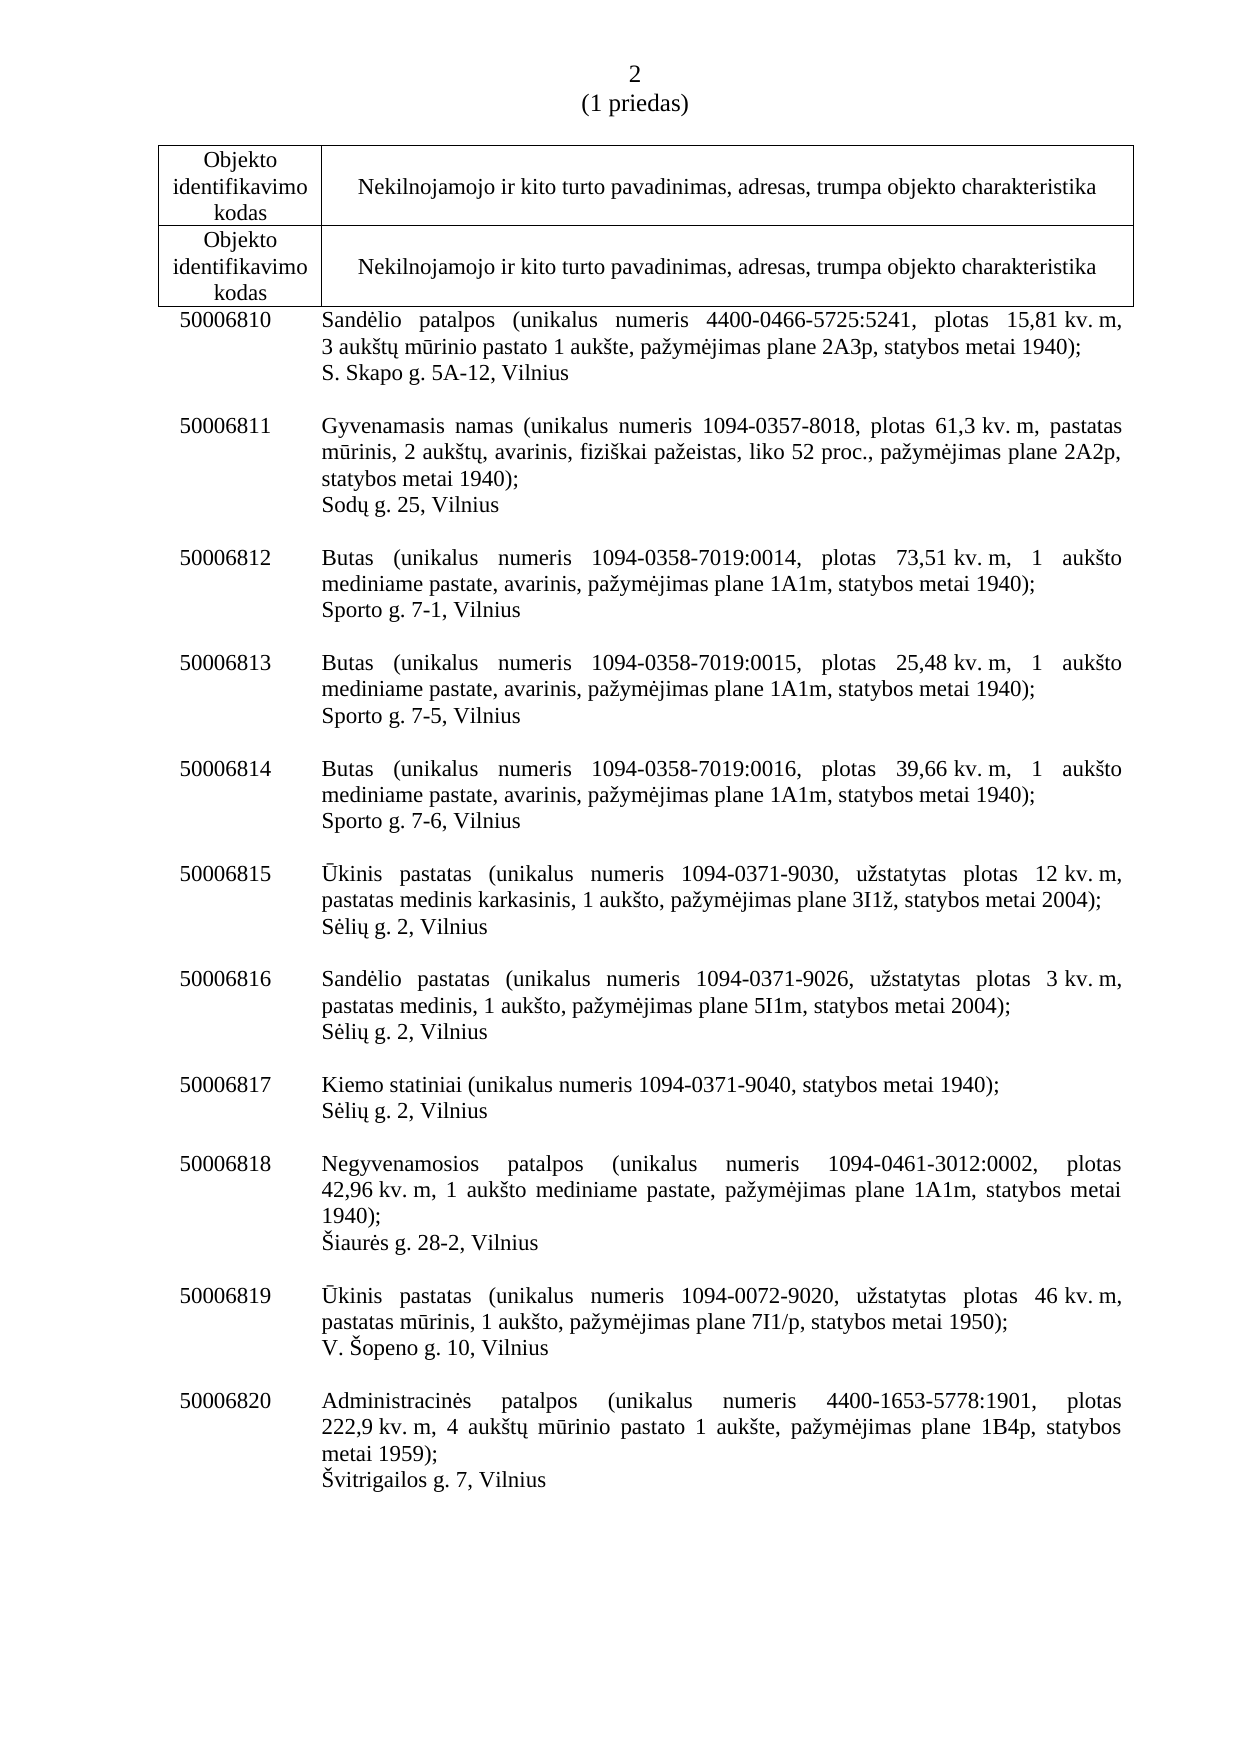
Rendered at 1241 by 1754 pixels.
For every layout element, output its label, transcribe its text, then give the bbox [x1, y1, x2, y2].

table_cell [1134, 1150, 1222, 1282]
table_cell 50006813 Butas (unikalus numeris 1094-0358-7019:0015, plotas 25,48 kv. m, 1 aukšto mediniame pastate, avarinis, pažymėjimas plane 1A1m, statybos metai 1940); Sporto g. 7-5, Vilnius [159, 649, 1133, 754]
table_cell 50006812 Butas (unikalus numeris 1094-0358-7019:0014, plotas 73,51 kv. m, 1 aukšto mediniame pastate, avarinis, pažymėjimas plane 1A1m, statybos metai 1940); Sporto g. 7-1, Vilnius [159, 544, 1133, 649]
table_cell [1134, 965, 1222, 1071]
table_cell 50006811 Gyvenamasis namas (unikalus numeris 1094-0357-8018, plotas 61,3 kv. m, pastatas mūrinis, 2 aukštų, avarinis, fiziškai pažeistas, liko 52 proc., pažymėjimas plane 2A2p, statybos metai 1940); Sodų g. 25, Vilnius [159, 412, 1133, 544]
table_cell [1134, 306, 1222, 412]
table_cell [1134, 1282, 1222, 1387]
table_cell 50006820 Administracinės patalpos (unikalus numeris 4400-1653-5778:1901, plotas 222,9 kv. m, 4 aukštų mūrinio pastato 1 aukšte, pažymėjimas plane 1B4p, statybos metai 1959); Švitrigailos g. 7, Vilnius [159, 1387, 1133, 1519]
table_cell 50006818 Negyvenamosios patalpos (unikalus numeris 1094-0461-3012:0002, plotas 42,96 kv. m, 1 aukšto mediniame pastate, pažymėjimas plane 1A1m, statybos metai 1940); Šiaurės g. 28-2, Vilnius [159, 1150, 1133, 1282]
table_cell 50006810 Sandėlio patalpos (unikalus numeris 4400-0466-5725:5241, plotas 15,81 kv. m, 3 aukštų mūrinio pastato 1 aukšte, pažymėjimas plane 2A3p, statybos metai 1940); S. Skapo g. 5A-12, Vilnius [159, 307, 1133, 412]
table_cell Nekilnojamojo ir kito turto pavadinimas, adresas, trumpa objekto charakteristika [322, 226, 1133, 306]
table_cell 50006815 Ūkinis pastatas (unikalus numeris 1094-0371-9030, užstatytas plotas 12 kv. m, pastatas medinis karkasinis, 1 aukšto, pažymėjimas plane 3I1ž, statybos metai 2004); Sėlių g. 2, Vilnius [159, 860, 1133, 965]
table_cell [1134, 1071, 1222, 1150]
table_cell [1134, 544, 1222, 649]
table_cell [1134, 860, 1222, 965]
table_cell [1134, 225, 1222, 306]
table_header Nekilnojamojo ir kito turto pavadinimas, adresas, trumpa objekto charakteristika [322, 146, 1133, 225]
table_cell [1134, 1387, 1222, 1519]
table_cell 50006819 Ūkinis pastatas (unikalus numeris 1094-0072-9020, užstatytas plotas 46 kv. m, pastatas mūrinis, 1 aukšto, pažymėjimas plane 7I1/p, statybos metai 1950); V. Šopeno g. 10, Vilnius [159, 1282, 1133, 1387]
table_cell 50006817 Kiemo statiniai (unikalus numeris 1094-0371-9040, statybos metai 1940); Sėlių g. 2, Vilnius [159, 1071, 1133, 1150]
table_cell 50006814 Butas (unikalus numeris 1094-0358-7019:0016, plotas 39,66 kv. m, 1 aukšto mediniame pastate, avarinis, pažymėjimas plane 1A1m, statybos metai 1940); Sporto g. 7-6, Vilnius [159, 755, 1133, 860]
table_cell [1134, 755, 1222, 860]
table_header [1134, 145, 1222, 225]
table_cell 50006816 Sandėlio pastatas (unikalus numeris 1094-0371-9026, užstatytas plotas 3 kv. m, pastatas medinis, 1 aukšto, pažymėjimas plane 5I1m, statybos metai 2004); Sėlių g. 2, Vilnius [159, 965, 1133, 1071]
table_header Objekto identifikavimo kodas [159, 146, 321, 225]
table_cell [1134, 412, 1222, 544]
table_cell [1134, 649, 1222, 754]
table_cell Objekto identifikavimo kodas [159, 226, 321, 306]
